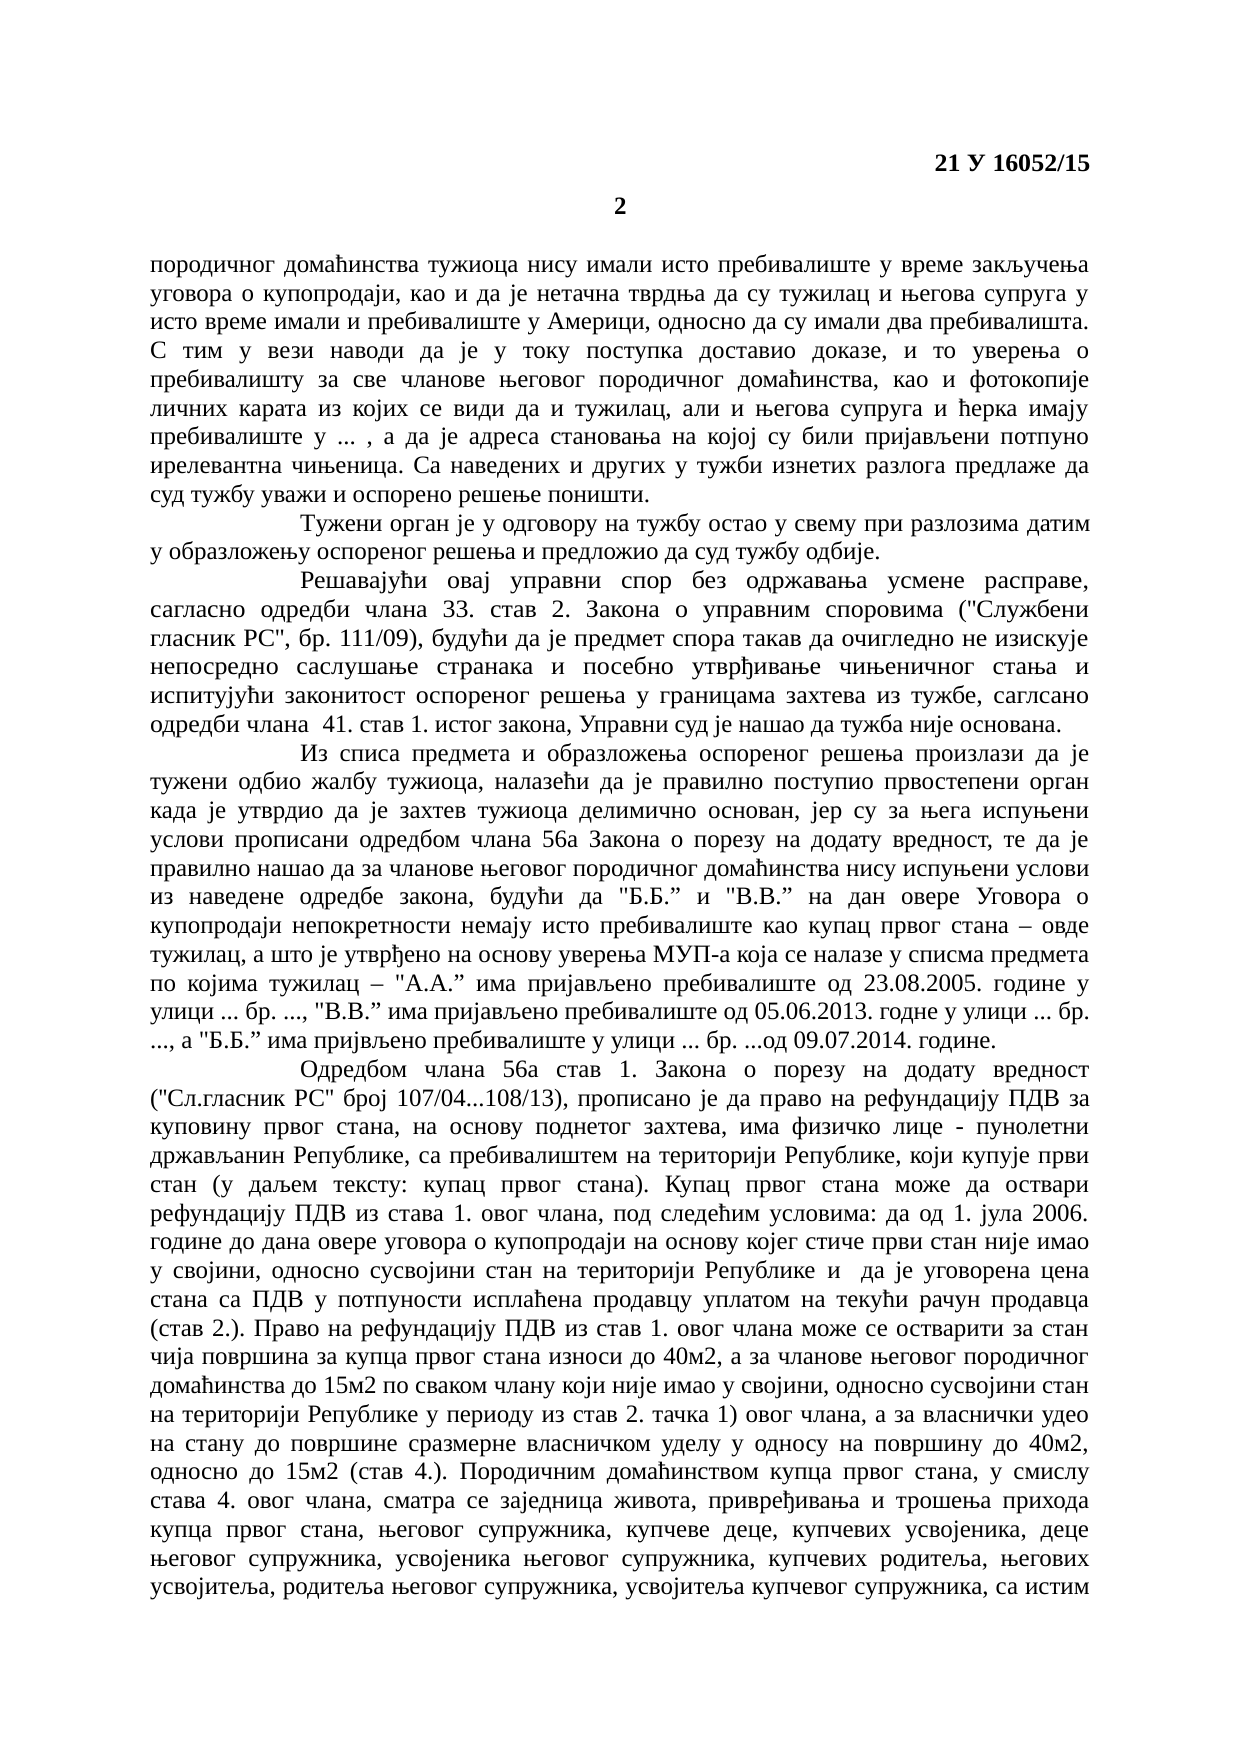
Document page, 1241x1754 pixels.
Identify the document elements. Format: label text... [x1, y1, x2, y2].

text породичног домаћинства тужиоца нису имали исто пребивалиште у време закључења уговора о купопродаји, као и да је нетачна тврдња да су тужилац и његова супруга у исто време имали и пребивалиште у Америци, односно да су имали два пребивалишта. С тим у вези наводи да је у току поступка доставио доказе, и то уверења о пребивалишту за све чланове његовог породичног домаћинства, као и фотокопије личних карата из којих се види да и тужилац, али и његова супруга и ћерка имају пребивалиште у ... , а да је адреса становања на којој су били пријављени потпуно ирелевантна чињеница. Са наведених и других у тужби изнетих разлога предлаже да суд тужбу уважи и оспорено решење поништи. [150, 249, 1090, 508]
text Одредбом члана 56а став 1. Закона о порезу на додату вредност (''Сл.гласник РС'' број 107/04...108/13), прописано је да право на рефундацију ПДВ за куповину првог стана, на основу поднетог захтева, има физичко лице - пунолетни држављанин Републике, са пребивалиштем на територији Републике, који купује први стан (у даљем тексту: купац првог стана). Купац првог стана може да оствари рефундацију ПДВ из става 1. овог члана, под следећим условима: да од 1. јула 2006. године до дана овере уговора о купопродаји на основу којег стиче први стан није имао у својини, односно сусвојини стан на територији Републике и да је уговорена цена стана са ПДВ у потпуности исплаћена продавцу уплатом на текући рачун продавца (став 2.). Право на рефундацију ПДВ из став 1. овог члана може се остварити за стан чија површина за купца првог стана износи до 40м2, а за чланове његовог породичног домаћинства до 15м2 по сваком члану који није имао у својини, односно сусвојини стан на територији Републике у периоду из став 2. тачка 1) овог члана, а за власнички удео на стану до површине сразмерне власничком уделу у односу на површину до 40м2, односно до 15м2 (став 4.). Породичним домаћинством купца првог стана, у смислу става 4. овог члана, сматра се заједница живота, привређивања и трошења прихода купца првог стана, његовог супружника, купчеве деце, купчевих усвојеника, деце његовог супружника, усвојеника његовог супружника, купчевих родитеља, његових усвојитеља, родитеља његовог супружника, усвојитеља купчевог супружника, са истим [150, 1054, 1090, 1600]
text Тужени орган је у одговору на тужбу остао у свему при разлозима датим у образложењу оспореног решења и предложио да суд тужбу одбије. [150, 508, 1090, 565]
text Решавајући овај управни спор без одржавања усмене расправе, сагласно одредби члана 33. став 2. Закона о управним споровима (''Службени гласник РС'', бр. 111/09), будући да је предмет спора такав да очигледно не изискује непосредно саслушање странака и посебно утврђивање чињеничног стања и испитујући законитост оспореног решења у границама захтева из тужбе, саглсано одредби члана 41. став 1. истог закона, Управни суд је нашао да тужба није основана. [150, 565, 1090, 738]
text Из списа предмета и образложења оспореног решења произлази да је тужени одбио жалбу тужиоца, налазећи да је правилно поступио првостепени орган када је утврдио да је захтев тужиоца делимично основан, јер су за њега испуњени услови прописани одредбом члана 56а Закона о порезу на додату вредност, те да је правилно нашао да за чланове његовог породичног домаћинства нису испуњени услови из наведене одредбе закона, будући да "Б.Б.” и "В.В.” на дан овере Уговора о купопродаји непокретности немају исто пребивалиште као купац првог стана – овде тужилац, а што је утврђено на основу уверења МУП-а која се налазе у списма предмета по којима тужилац – "А.А.” има пријављено пребивалиште од 23.08.2005. године у улици ... бр. ..., "В.В.” има пријављено пребивалиште од 05.06.2013. годне у улици ... бр. ..., а "Б.Б.” има пријвљено пребивалиште у улици ... бр. ...од 09.07.2014. године. [150, 738, 1090, 1054]
